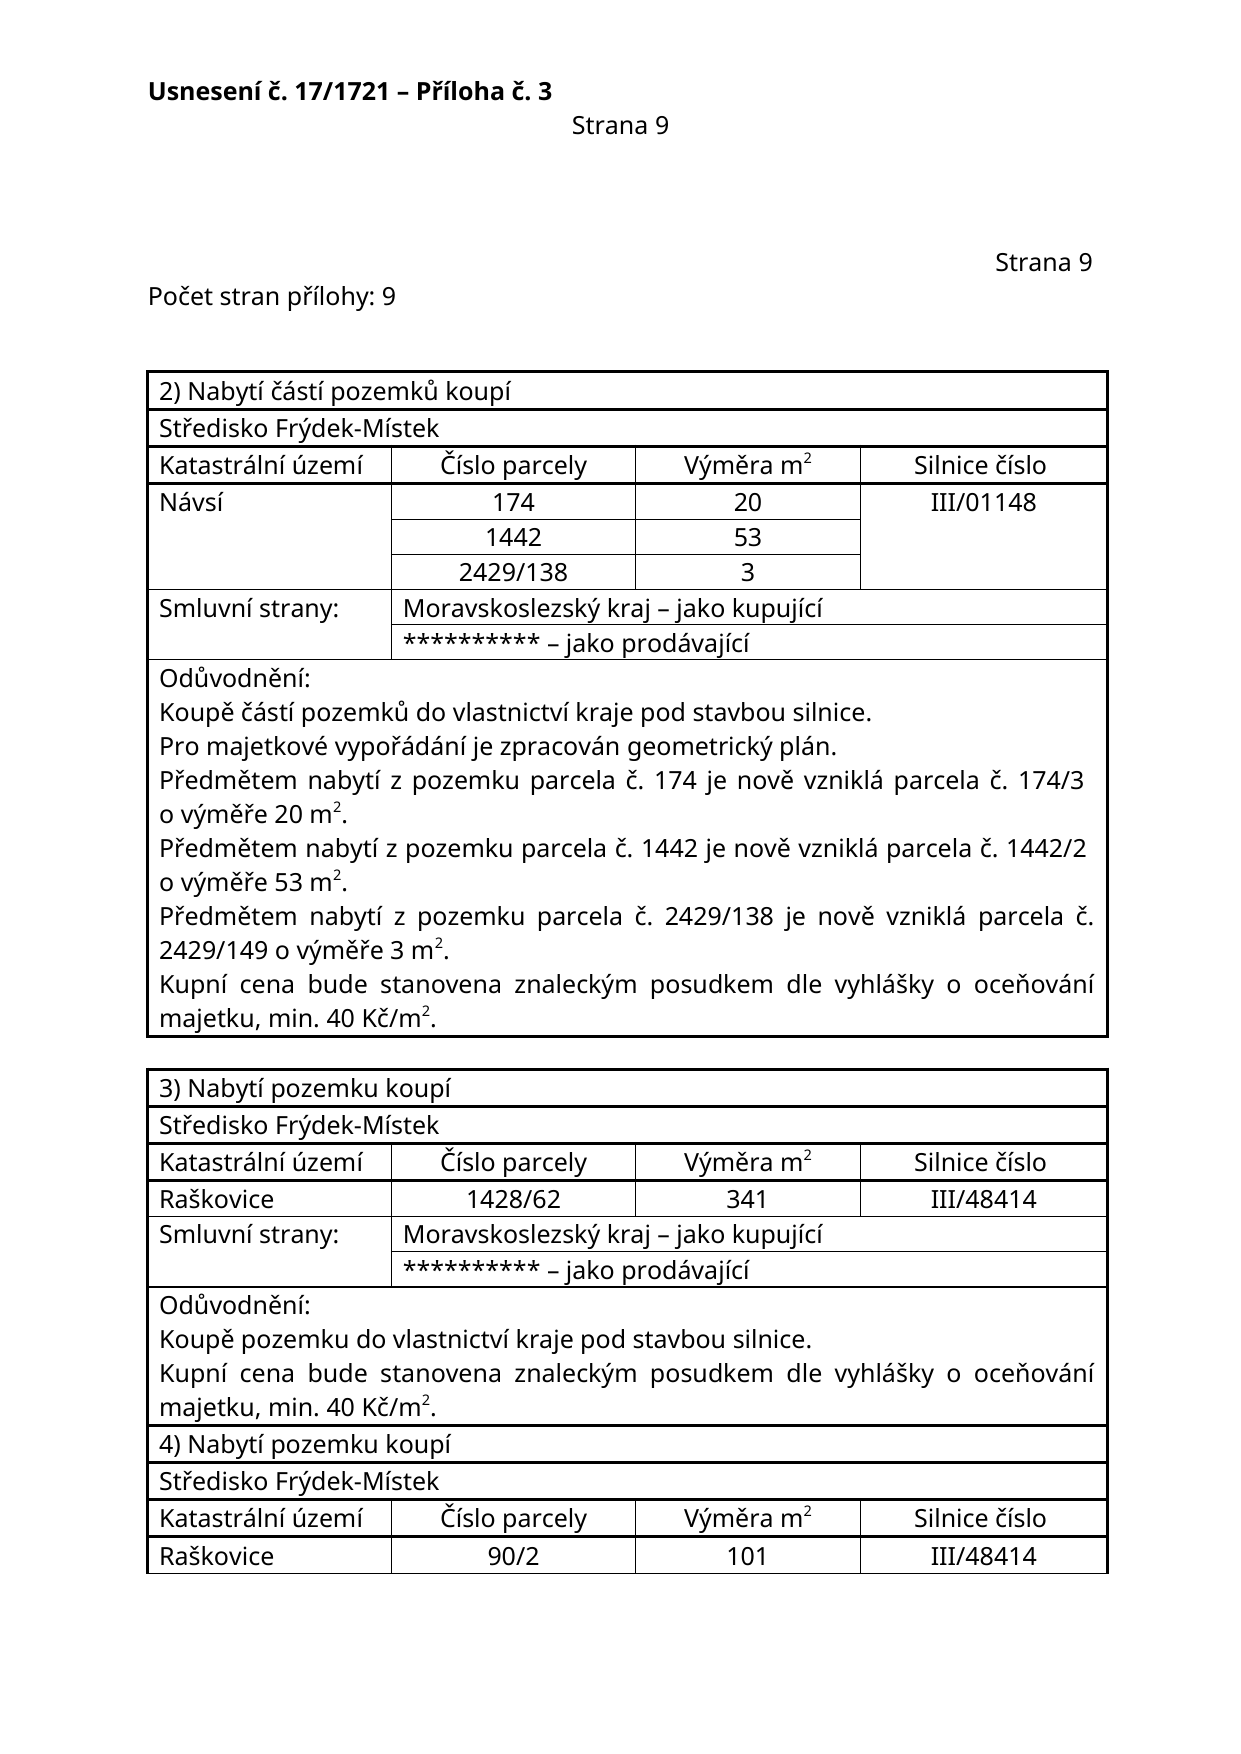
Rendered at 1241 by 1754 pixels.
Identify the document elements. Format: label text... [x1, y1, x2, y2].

table_cell III/48414 [861, 1182, 1106, 1216]
table_cell Silnice číslo [861, 1145, 1106, 1179]
table_cell 4) Nabytí pozemku koupí [149, 1427, 1106, 1461]
table_cell Středisko Frýdek-Místek [149, 1464, 1106, 1498]
table_cell Odůvodnění: Koupě pozemku do vlastnictví kraje pod stavbou silnice. Kupní cena bude stanovena znaleckým posudkem dle vyhlášky o oceňování majetku, min. 40 Kč/m2. [149, 1288, 1106, 1424]
table_cell Smluvní strany: [149, 1217, 391, 1286]
table_cell Odůvodnění: Koupě částí pozemků do vlastnictví kraje pod stavbou silnice. Pro majetkové vypořádání je zpracován geometrický plán. Předmětem nabytí z pozemku parcela č. 174 je nově vzniklá parcela č. 174/3 o výměře 20 m2. Předmětem nabytí z pozemku parcela č. 1442 je nově vzniklá parcela č. 1442/2 o výměře 53 m2. Předmětem nabytí z pozemku parcela č. 2429/138 je nově vzniklá parcela č. 2429/149 o výměře 3 m2. Kupní cena bude stanovena znaleckým posudkem dle vyhlášky o oceňování majetku, min. 40 Kč/m2. [149, 660, 1106, 1035]
table_cell 174 [392, 485, 635, 519]
table_cell Středisko Frýdek-Místek [149, 1108, 1106, 1142]
table_cell 341 [636, 1182, 860, 1216]
table_cell Návsí [149, 485, 391, 589]
table_cell Silnice číslo [861, 1501, 1106, 1535]
table_cell Katastrální území [149, 1145, 391, 1179]
table_cell Raškovice [149, 1538, 391, 1572]
table_cell Smluvní strany: [149, 590, 391, 659]
table_cell III/01148 [861, 485, 1106, 589]
table_cell 1428/62 [392, 1182, 635, 1216]
table_cell Číslo parcely [392, 1145, 635, 1179]
table_header 3) Nabytí pozemku koupí [149, 1071, 1106, 1104]
table_cell 1442 [392, 520, 635, 554]
table_cell 101 [636, 1538, 860, 1572]
table_cell Raškovice [149, 1182, 391, 1216]
table_cell 53 [636, 520, 860, 554]
table_cell 2429/138 [392, 555, 635, 589]
table_cell Středisko Frýdek-Místek [149, 411, 1106, 444]
table_cell 20 [636, 485, 860, 519]
table_cell Moravskoslezský kraj – jako kupující [392, 590, 1106, 624]
table_cell Silnice číslo [861, 448, 1106, 482]
table_cell Číslo parcely [392, 448, 635, 482]
table_cell III/48414 [861, 1538, 1106, 1572]
table_cell Výměra m2 [636, 448, 860, 482]
table_cell Výměra m2 [636, 1145, 860, 1179]
table_cell ********** – jako prodávající [392, 1252, 1106, 1286]
table_cell ********** – jako prodávající [392, 625, 1106, 659]
table_cell Výměra m2 [636, 1501, 860, 1535]
table_header 2) Nabytí částí pozemků koupí [149, 373, 1106, 407]
table_cell Katastrální území [149, 448, 391, 482]
table_cell 90/2 [392, 1538, 635, 1572]
table_cell Moravskoslezský kraj – jako kupující [392, 1217, 1106, 1251]
table_cell Číslo parcely [392, 1501, 635, 1535]
table_cell 3 [636, 555, 860, 589]
table_cell Katastrální území [149, 1501, 391, 1535]
